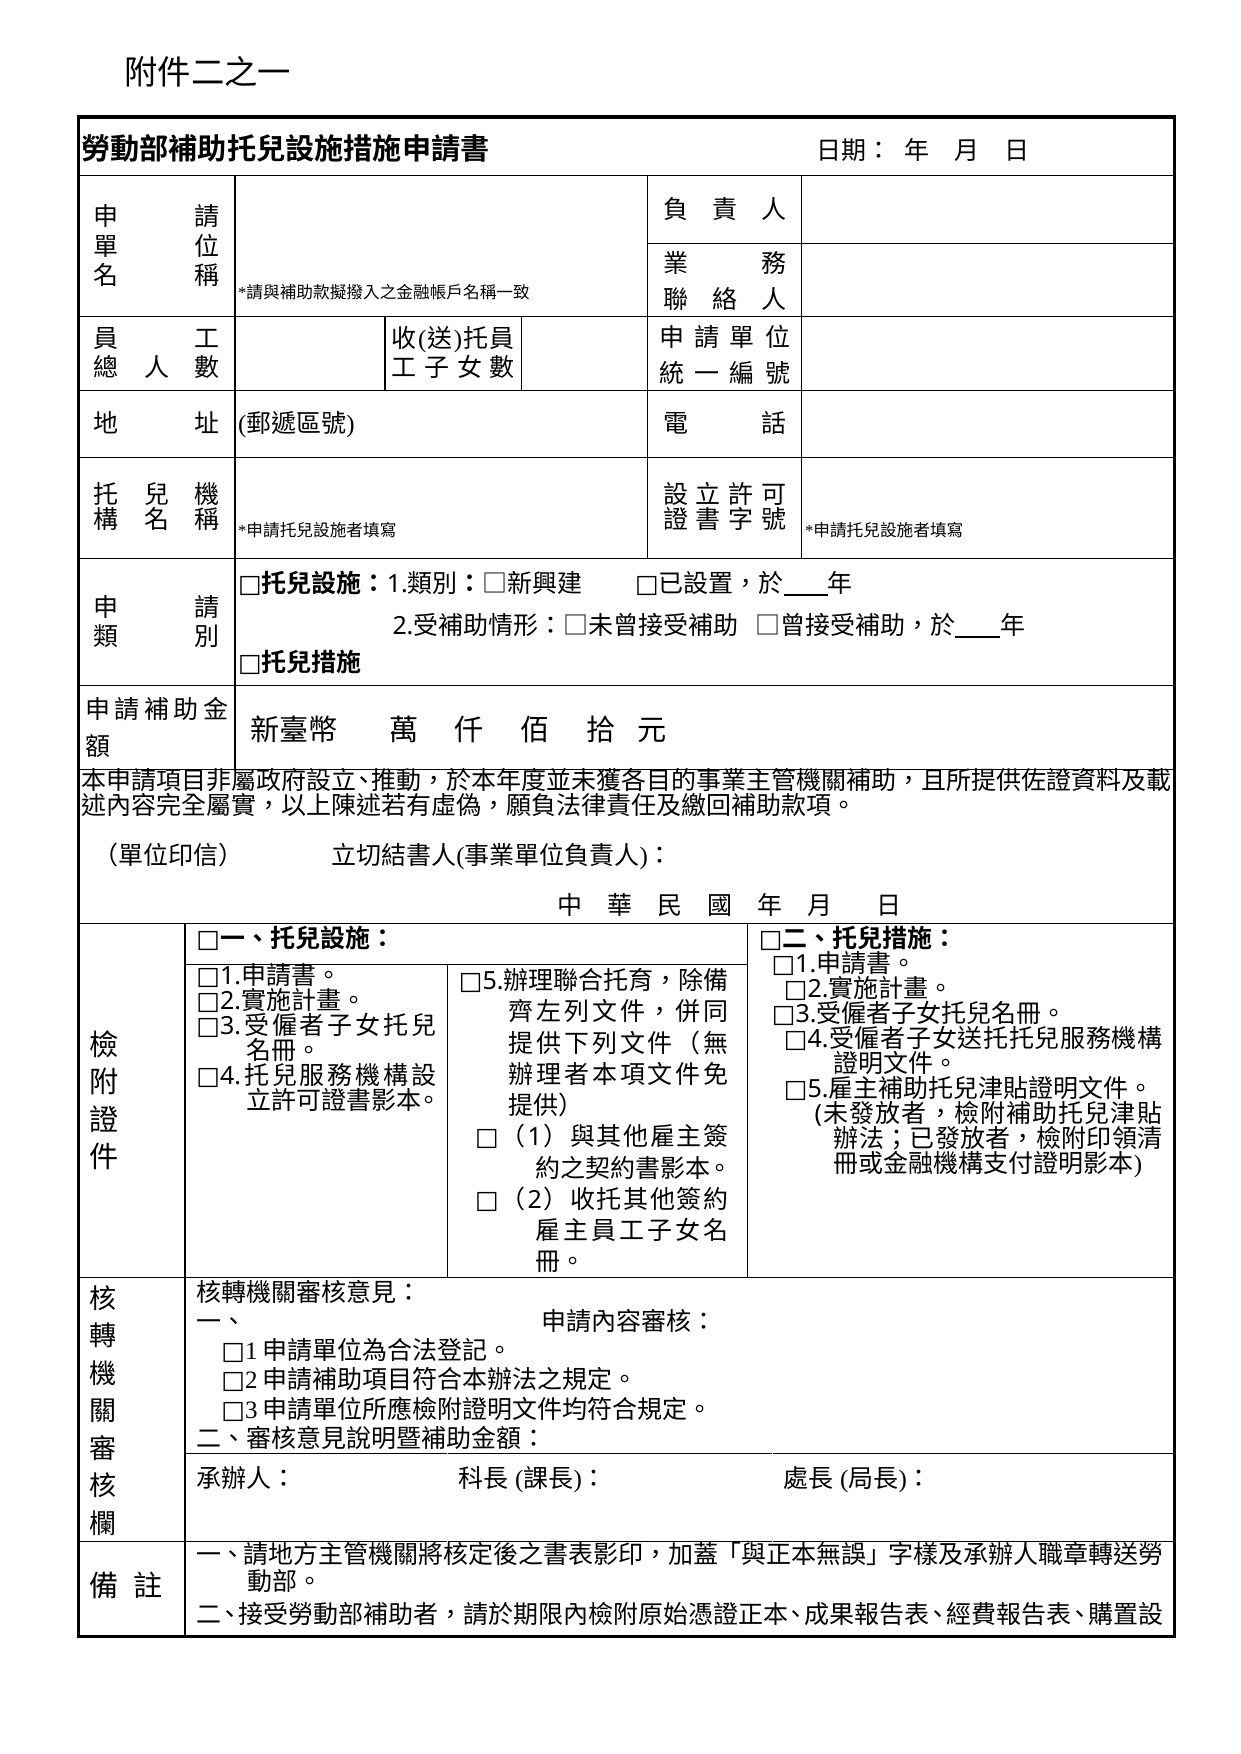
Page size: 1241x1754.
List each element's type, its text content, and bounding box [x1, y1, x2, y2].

table_cell 申請 單 位 名 稱 [80, 176, 234, 316]
table_cell 申請補助金額 [80, 686, 234, 768]
table_cell [236, 317, 384, 390]
table_cell 一、請地方主管機關將核定後之書表影印，加蓋「與正本無誤」字樣及承辦人職章轉送勞動部。 二、接受勞動部補助者，請於期限內檢附原始憑證正本、成果報告表、經費報告表、購置設 [186, 1542, 1173, 1634]
table_cell □5.辦理聯合托育，除備齊左列文件，併同提供下列文件（無辦理者本項文件免提供） □（1）與其他雇主簽約之契約書影本。 □（2）收托其他簽約雇主員工子女名冊。 [448, 965, 747, 1277]
table_cell □二、托兒措施： □1.申請書。 □2.實施計畫。 □3.受僱者子女托兒名冊。 □4.受僱者子女送托托兒服務機構證明文件。 □5.雇主補助托兒津貼證明文件。 (未發放者，檢附補助托兒津貼辦法；已發放者，檢附印領清冊或金融機構支付證明影本) [748, 924, 1173, 1277]
table_cell 員工 總人數 [80, 317, 234, 390]
text 附件二之一 [124, 59, 1116, 90]
table_cell 備 註 [80, 1542, 184, 1634]
table_cell [802, 317, 1173, 390]
table_cell 核轉機關審核意見： 申請內容審核： □1申請單位為合法登記。 □2申請補助項目符合本辦法之規定。 □3申請單位所應檢附證明文件均符合規定。 二、審核意見說明暨補助金額： [186, 1278, 1173, 1453]
table_cell 本申請項目非屬政府設立、推動，於本年度並未獲各目的事業主管機關補助，且所提供佐證資料及載述內容完全屬實，以上陳述若有虛偽，願負法律責任及繳回補助款項。 （單位印信） 立切結書人(事業單位負責人)： 中 華 民 國 年 月 日 [80, 770, 1173, 922]
table_cell 申請單位 統一編號 [648, 317, 801, 390]
table_cell 設立許可證書字號 [648, 458, 801, 558]
table_cell 檢附證件 [80, 924, 184, 1277]
table_cell 業務 聯絡人 [648, 244, 801, 316]
table_cell [802, 176, 1173, 243]
table_cell *申請托兒設施者填寫 [236, 458, 647, 558]
table_cell 申請 類別 [80, 559, 234, 685]
table_cell 處長 (局長)： [773, 1454, 1173, 1541]
table_cell 負責人 [648, 176, 801, 243]
table_cell [802, 244, 1173, 316]
table_cell *申請托兒設施者填寫 [802, 458, 1173, 558]
table_cell 電話 [648, 391, 801, 457]
table_cell □托兒設施：1.類別：□新興建 □已設置，於 年 2.受補助情形：□未曾接受補助 □曾接受補助，於 年 □托兒措施 [236, 559, 1173, 685]
table_cell 新臺幣 萬 仟 佰 拾 元 [236, 686, 1173, 768]
table_cell 收(送)托員工子女數 [386, 317, 521, 390]
table_cell [802, 391, 1173, 457]
table_cell □一、托兒設施： [186, 924, 747, 963]
table_cell 核轉機關審核欄 [80, 1278, 184, 1541]
table_cell 科長 (課長)： [448, 1454, 772, 1541]
table_cell 托兒機 構名稱 [80, 458, 234, 558]
table_cell □1.申請書。 □2.實施計畫。 □3.受僱者子女托兒名冊。 □4.托兒服務機構設立許可證書影本。 [186, 965, 447, 1277]
table_cell (郵遞區號) [236, 391, 647, 457]
table_cell *請與補助款擬撥入之金融帳戶名稱一致 [236, 176, 647, 316]
table_cell 地 址 [80, 391, 234, 457]
table_cell [522, 317, 647, 390]
table_header 勞動部補助托兒設施措施申請書 日期： 年 月 日 [80, 119, 1173, 175]
table_cell 承辦人： [186, 1454, 447, 1541]
